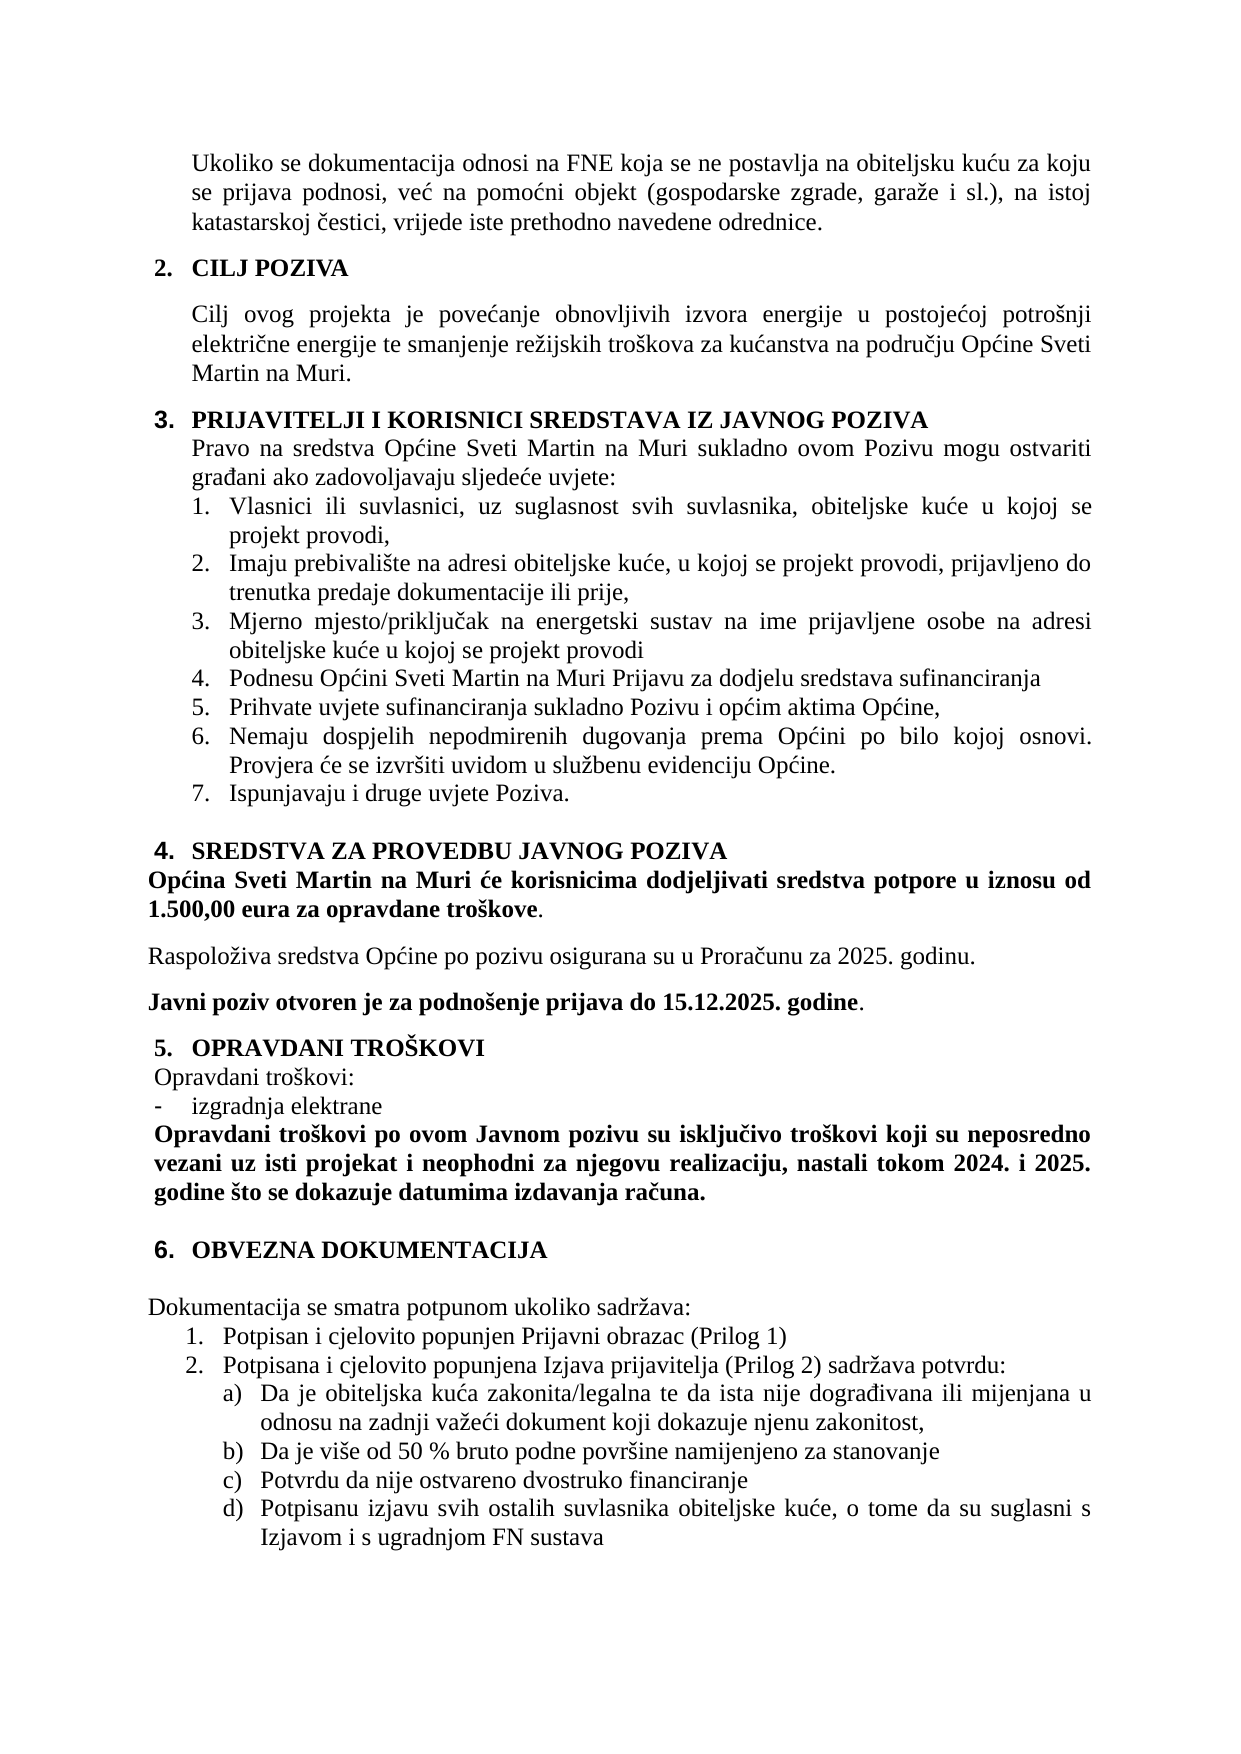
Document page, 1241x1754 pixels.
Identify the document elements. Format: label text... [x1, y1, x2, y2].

text Dokumentacija se smatra potpunom ukoliko sadržava: [148, 1292, 1093, 1321]
list Imaju prebivalište na adresi obiteljske kuće, u kojoj se projekt provodi, prijavljeno do trenutka predaje dokumentacije ili prije, [191, 548, 1093, 606]
list PRIJAVITELJI I KORISNICI SREDSTAVA IZ JAVNOG POZIVA [154, 405, 1093, 433]
list Potpisan i cjelovito popunjen Prijavni obrazac (Prilog 1) [185, 1321, 1093, 1350]
text Ukoliko se dokumentacija odnosi na FNE koja se ne postavlja na obiteljsku kuću za koju se prijava podnosi, već na pomoćni objekt (gospodarske zgrade, garaže i sl.), na istoj katastarskoj čestici, vrijede iste prethodno navedene odrednice. [191, 148, 1093, 236]
list Podnesu Općini Sveti Martin na Muri Prijavu za dodjelu sredstava sufinanciranja [191, 663, 1093, 692]
list Mjerno mjesto/priključak na energetski sustav na ime prijavljene osobe na adresi obiteljske kuće u kojoj se projekt provodi [191, 606, 1093, 663]
text Javni poziv otvoren je za podnošenje prijava do 15.12.2025. godine. [148, 987, 1093, 1016]
list izgradnja elektrane [154, 1091, 1093, 1119]
list SREDSTVA ZA PROVEDBU JAVNOG POZIVA [154, 836, 1093, 865]
list OBVEZNA DOKUMENTACIJA [154, 1234, 1093, 1263]
text Opravdani troškovi: [154, 1062, 1093, 1091]
list Da je više od 50 % bruto podne površine namijenjeno za stanovanje [223, 1436, 1093, 1465]
list Nemaju dospjelih nepodmirenih dugovanja prema Općini po bilo kojoj osnovi. Provjera će se izvršiti uvidom u službenu evidenciju Općine. [191, 721, 1093, 778]
text Cilj ovog projekta je povećanje obnovljivih izvora energije u postojećoj potrošnji električne energije te smanjenje režijskih troškova za kućanstva na području Općine Sveti Martin na Muri. [191, 299, 1093, 387]
list Ispunjavaju i druge uvjete Poziva. [191, 778, 1093, 807]
text Raspoloživa sredstva Općine po pozivu osigurana su u Proračunu za 2025. godinu. [148, 941, 1093, 969]
text Opravdani troškovi po ovom Javnom pozivu su isključivo troškovi koji su neposredno vezani uz isti projekat i neophodni za njegovu realizaciju, nastali tokom 2024. i 2025. godine što se dokazuje datumima izdavanja računa. [154, 1119, 1093, 1206]
list CILJ POZIVA [154, 253, 1093, 282]
text Pravo na sredstva Općine Sveti Martin na Muri sukladno ovom Pozivu mogu ostvariti građani ako zadovoljavaju sljedeće uvjete: [191, 433, 1093, 491]
text Općina Sveti Martin na Muri će korisnicima dodjeljivati sredstva potpore u iznosu od 1.500,00 eura za opravdane troškove. [148, 865, 1093, 923]
list Prihvate uvjete sufinanciranja sukladno Pozivu i općim aktima Općine, [191, 692, 1093, 721]
list OPRAVDANI TROŠKOVI [154, 1033, 1093, 1062]
list Da je obiteljska kuća zakonita/legalna te da ista nije dograđivana ili mijenjana u odnosu na zadnji važeći dokument koji dokazuje njenu zakonitost, [223, 1378, 1093, 1436]
list Vlasnici ili suvlasnici, uz suglasnost svih suvlasnika, obiteljske kuće u kojoj se projekt provodi, [191, 491, 1093, 548]
list Potpisana i cjelovito popunjena Izjava prijavitelja (Prilog 2) sadržava potvrdu: [185, 1350, 1093, 1378]
list Potvrdu da nije ostvareno dvostruko financiranje [223, 1465, 1093, 1493]
list Potpisanu izjavu svih ostalih suvlasnika obiteljske kuće, o tome da su suglasni s Izjavom i s ugradnjom FN sustava [223, 1493, 1093, 1551]
